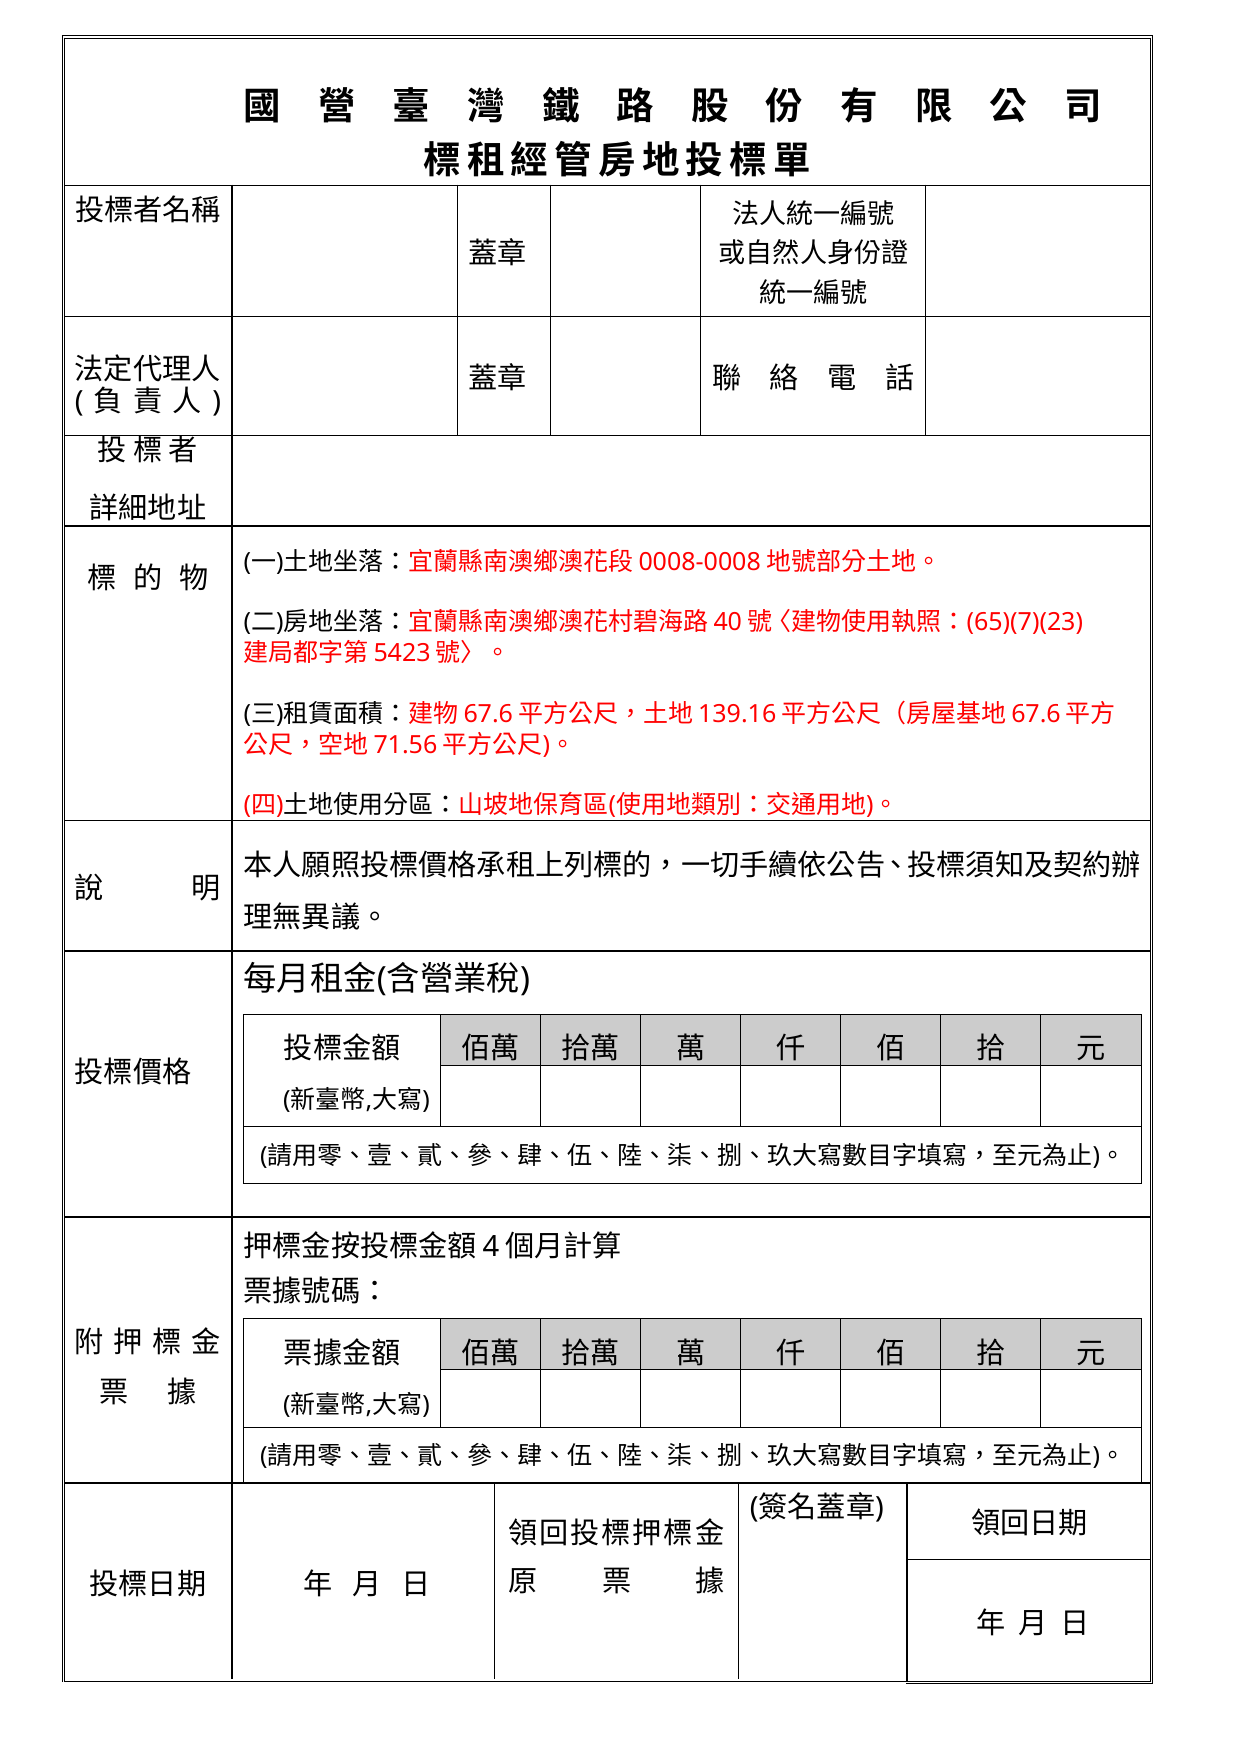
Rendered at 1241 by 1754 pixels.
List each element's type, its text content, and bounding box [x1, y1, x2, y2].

table_cell 押標金按投標金額4個月計算 票據號碼： [233, 1218, 1150, 1482]
table_cell 投標日期 [65, 1484, 232, 1681]
table_header 佰 [841, 1319, 940, 1369]
table_cell (請用零、壹、貳、參、肆、伍、陸、柒、捌、玖大寫數目字填寫，至元為止)。 [244, 1428, 1141, 1482]
table_cell [441, 1066, 540, 1126]
table_cell 投標者名稱 [65, 186, 231, 316]
table_cell [541, 1066, 640, 1126]
table_cell 投 標 者 詳細地址 [65, 436, 231, 525]
table_cell 每月租金(含營業稅) [233, 952, 1150, 1216]
table_header 佰萬 [441, 1319, 540, 1369]
table_cell 領回日期 [908, 1484, 1150, 1558]
table_cell [551, 317, 700, 435]
table_cell (請用零、壹、貳、參、肆、伍、陸、柒、捌、玖大寫數目字填寫，至元為止)。 [244, 1127, 1141, 1183]
table_header 仟 [741, 1015, 840, 1065]
table_cell [926, 186, 1150, 316]
table_header 萬 [641, 1015, 740, 1065]
table_header 萬 [641, 1319, 740, 1369]
table_cell 聯絡電話 [701, 317, 925, 435]
table_cell 蓋章 [458, 317, 550, 435]
table_cell [551, 186, 700, 316]
table_cell 領回投標押標金 原票據 [495, 1484, 738, 1681]
table_header 佰 [841, 1015, 940, 1065]
table_header 元 [1041, 1015, 1141, 1065]
table_cell [741, 1066, 840, 1126]
table_cell [233, 317, 457, 435]
table_cell (一)土地坐落：宜蘭縣南澳鄉澳花段0008-0008地號部分土地。 (二)房地坐落：宜蘭縣南澳鄉澳花村碧海路40號〈建物使用執照：(65)(7)(23) 建局都字第5423號〉。 (三)租賃面積：建物67.6平方公尺，土地139.16平方公尺（房屋基地67.6平方公尺，空地71.56平方公尺)。 (四)土地使用分區：山坡地保育區(使用地類別：交通用地)。 [233, 527, 1150, 820]
table_header 佰萬 [441, 1015, 540, 1065]
table_cell [233, 186, 457, 316]
table_cell [941, 1370, 1040, 1427]
table_cell [741, 1370, 840, 1427]
table_cell [641, 1370, 740, 1427]
table_cell 標的物 [65, 527, 231, 820]
table_cell 附押標金 票 據 [65, 1218, 231, 1482]
table_cell 年 月 日 [232, 1484, 494, 1681]
table_cell 年 月 日 [908, 1560, 1150, 1681]
table_header 票據金額 (新臺幣,大寫) [244, 1319, 440, 1427]
table_cell [641, 1066, 740, 1126]
table_header 國營臺灣鐵路股份有限公司 標租經管房地投標單 [65, 39, 1150, 184]
table_cell 法人統一編號 或自然人身份證統一編號 [701, 186, 925, 316]
table_cell [926, 317, 1150, 435]
table_cell [841, 1370, 940, 1427]
table_cell (簽名蓋章) [738, 1484, 906, 1681]
table_header 投標金額 (新臺幣,大寫) [244, 1015, 440, 1126]
table_cell [441, 1370, 540, 1427]
table_cell [1041, 1370, 1141, 1427]
table_cell 本人願照投標價格承租上列標的，一切手續依公告、投標須知及契約辦理無異議。 [233, 821, 1150, 950]
table_header 拾 [941, 1015, 1040, 1065]
table_cell [233, 436, 1150, 525]
table_cell [941, 1066, 1040, 1126]
table_header 拾萬 [541, 1015, 640, 1065]
table_header 拾萬 [541, 1319, 640, 1369]
table_header 拾 [941, 1319, 1040, 1369]
table_cell 法定代理人(負責人) 姓名 [65, 317, 231, 435]
table_cell [541, 1370, 640, 1427]
table_cell [841, 1066, 940, 1126]
table_cell 蓋章 [458, 186, 550, 316]
table_header 仟 [741, 1319, 840, 1369]
table_cell [1041, 1066, 1141, 1126]
table_cell 投標價格 [65, 952, 231, 1216]
table_cell 說明 [65, 821, 231, 950]
table_header 元 [1041, 1319, 1141, 1369]
